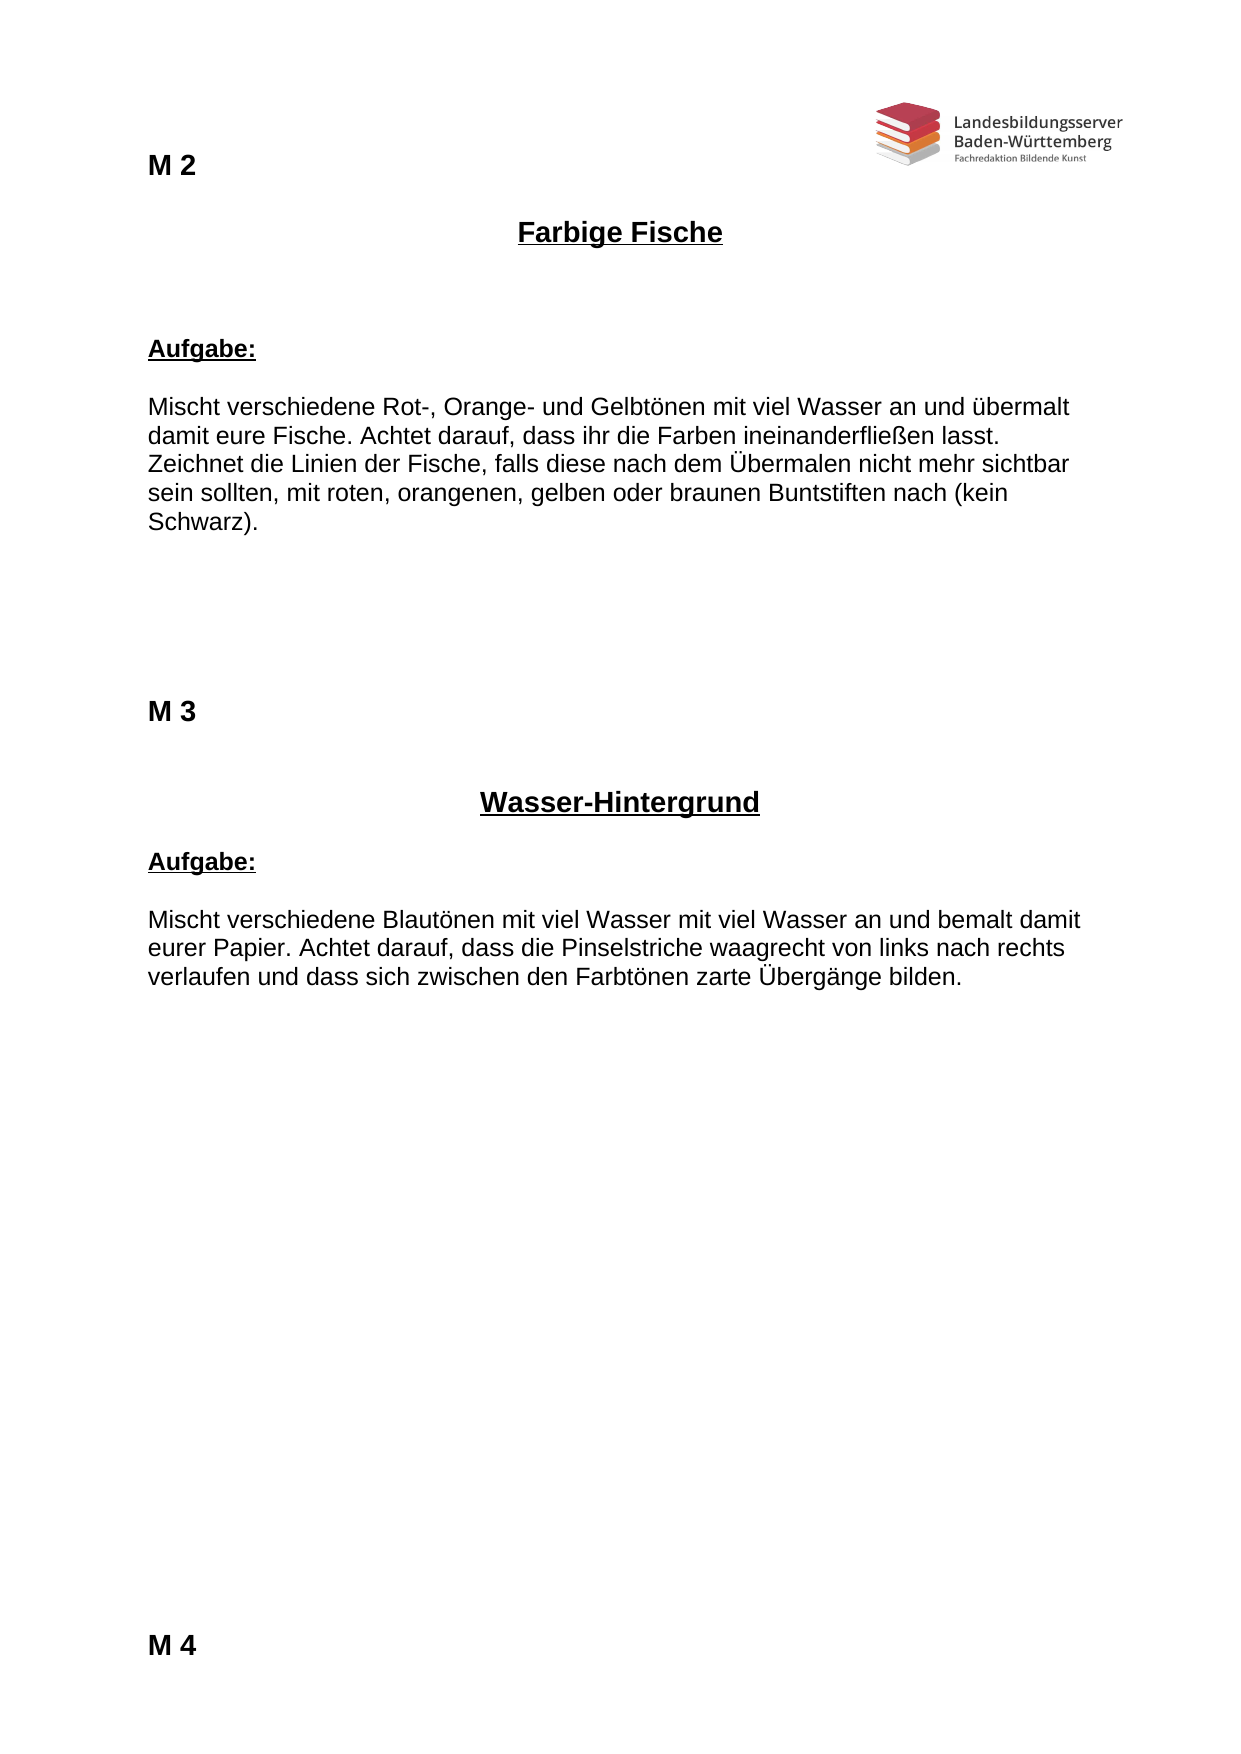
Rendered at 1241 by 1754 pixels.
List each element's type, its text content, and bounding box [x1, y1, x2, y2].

text Mischt verschiedene Blautönen mit viel Wasser mit viel Wasser an und bemalt damit eurer Papier. Achtet darauf, dass die Pinselstriche waagrecht von links nach rechts verlaufen und dass sich zwischen den Farbtönen zarte Übergänge bilden. [148, 905, 1093, 991]
text M 4 [148, 1628, 1093, 1662]
text Aufgabe: [148, 847, 1093, 876]
text M 2 [148, 148, 1093, 181]
text Mischt verschiedene Rot-, Orange- und Gelbtönen mit viel Wasser an und übermalt damit eure Fische. Achtet darauf, dass ihr die Farben ineinanderfließen lasst. [148, 392, 1093, 449]
text Aufgabe: [148, 334, 1093, 363]
text Farbige Fische [148, 215, 1093, 248]
text M 3 [148, 694, 1093, 727]
text Wasser-Hintergrund [148, 785, 1093, 818]
text Zeichnet die Linien der Fische, falls diese nach dem Übermalen nicht mehr sichtbar sein sollten, mit roten, orangenen, gelben oder braunen Buntstiften nach (kein Schwarz). [148, 449, 1093, 536]
